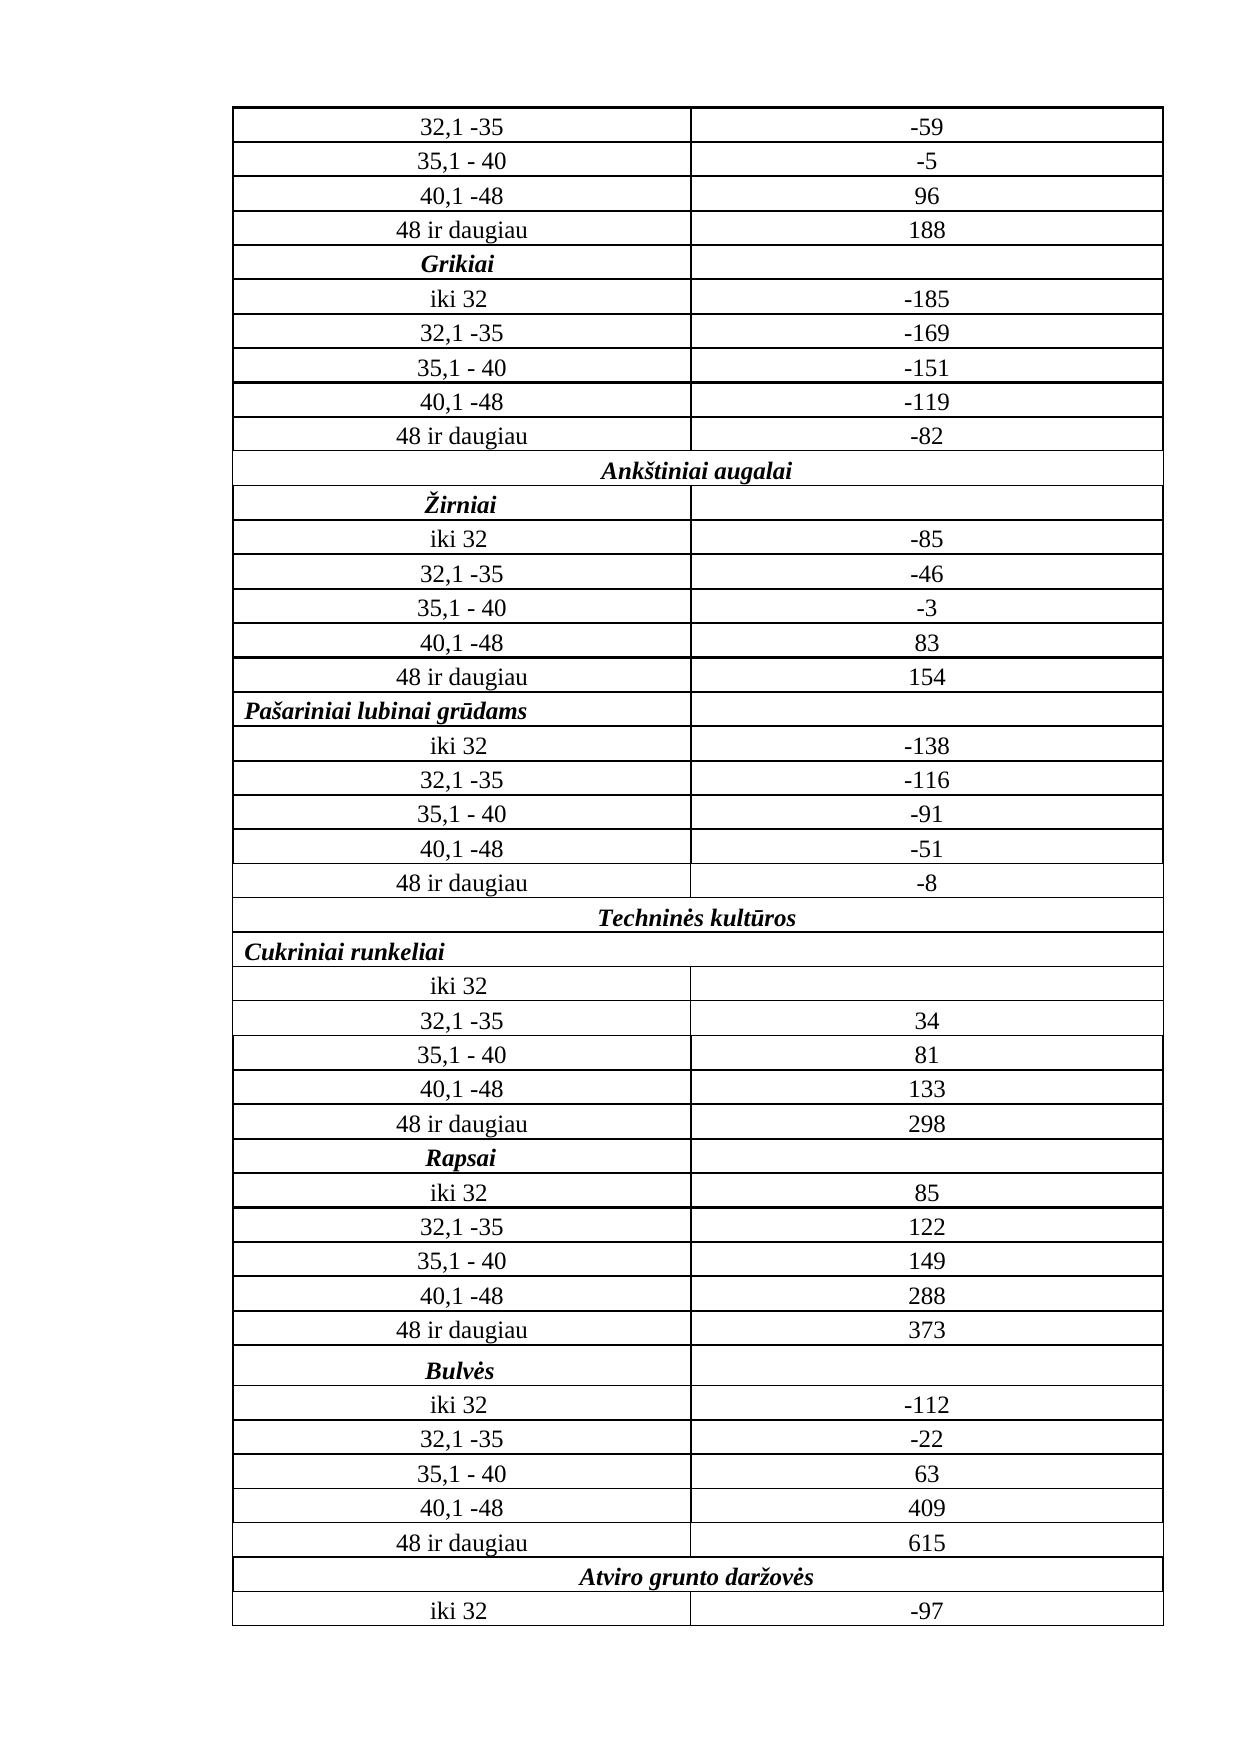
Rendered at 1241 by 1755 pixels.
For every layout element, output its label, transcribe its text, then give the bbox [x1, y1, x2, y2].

table_cell -5 [692, 143, 1162, 175]
table_cell -85 [692, 521, 1162, 553]
table_cell 48 ir daugiau [234, 1105, 690, 1138]
table_cell -169 [692, 315, 1162, 347]
table_cell 40,1 -48 [234, 1489, 690, 1522]
table_cell 48 ir daugiau [234, 1312, 690, 1344]
table_cell 40,1 -48 [234, 830, 690, 863]
table_cell 32,1 -35 [234, 555, 690, 588]
table_cell -8 [691, 864, 1163, 897]
table_cell -151 [692, 349, 1162, 381]
table_cell -112 [692, 1386, 1162, 1419]
table_cell -46 [692, 555, 1162, 588]
table_cell 48 ir daugiau [234, 212, 690, 244]
table_cell -22 [692, 1421, 1162, 1453]
table_cell 48 ir daugiau [234, 659, 690, 691]
table_cell 32,1 -35 [234, 315, 690, 347]
table_cell [692, 486, 1162, 519]
table_cell 32,1 -35 [234, 1421, 690, 1453]
table_cell 85 [692, 1174, 1162, 1206]
table_cell 81 [692, 1036, 1162, 1069]
table_cell 40,1 -48 [234, 624, 690, 656]
table_cell iki 32 [234, 1174, 690, 1206]
table_cell [692, 1346, 1162, 1384]
table_cell iki 32 [233, 1592, 690, 1625]
table_cell 96 [692, 177, 1162, 209]
table_cell 48 ir daugiau [233, 864, 690, 897]
table_cell 373 [692, 1312, 1162, 1344]
table_cell Bulvės [234, 1346, 690, 1384]
table_cell Cukriniai runkeliai [233, 933, 1163, 966]
table_cell Rapsai [234, 1140, 690, 1172]
table_cell -3 [692, 590, 1162, 622]
table_cell iki 32 [233, 967, 690, 1000]
table_cell 188 [692, 212, 1162, 244]
table_cell 122 [692, 1209, 1162, 1241]
table_cell 32,1 -35 [233, 1001, 690, 1034]
table_cell -97 [691, 1592, 1163, 1625]
table_cell -185 [692, 280, 1162, 313]
table_cell 35,1 - 40 [234, 1036, 690, 1069]
table_cell 35,1 - 40 [234, 590, 690, 622]
table_cell iki 32 [234, 521, 690, 553]
table_cell [692, 1140, 1162, 1172]
table_cell 288 [692, 1277, 1162, 1309]
table_cell [691, 967, 1163, 1000]
table_cell 32,1 -35 [234, 762, 690, 794]
table_cell 34 [691, 1001, 1163, 1034]
table_cell 32,1 -35 [234, 1209, 690, 1241]
table_cell Pašariniai lubinai grūdams [234, 693, 690, 725]
table_cell 40,1 -48 [234, 1071, 690, 1103]
table_cell 63 [692, 1455, 1162, 1488]
table_cell 83 [692, 624, 1162, 656]
table_cell -59 [692, 109, 1162, 141]
table_cell 409 [692, 1489, 1162, 1522]
table_cell 32,1 -35 [234, 109, 690, 141]
table_cell Ankštiniai augalai [233, 451, 1163, 484]
table_cell [692, 693, 1162, 725]
table_cell 40,1 -48 [234, 384, 690, 416]
table_cell Grikiai [234, 246, 690, 278]
table_cell 35,1 - 40 [234, 143, 690, 175]
table_cell 40,1 -48 [234, 1277, 690, 1309]
table_cell iki 32 [234, 1386, 690, 1419]
table_cell 40,1 -48 [234, 177, 690, 209]
table_cell iki 32 [234, 727, 690, 759]
table_cell 35,1 - 40 [234, 349, 690, 381]
table_cell Žirniai [234, 486, 690, 519]
table_cell -91 [692, 796, 1162, 828]
table_cell -138 [692, 727, 1162, 759]
table_cell 133 [692, 1071, 1162, 1103]
table_cell iki 32 [234, 280, 690, 313]
table_cell 35,1 - 40 [234, 796, 690, 828]
table_cell [692, 246, 1162, 278]
table_cell -82 [692, 418, 1162, 450]
table_cell 35,1 - 40 [234, 1455, 690, 1488]
table_cell 154 [692, 659, 1162, 691]
table_cell -119 [692, 384, 1162, 416]
table_cell 615 [691, 1523, 1163, 1556]
table_cell Techninės kultūros [233, 898, 1163, 931]
table_cell 48 ir daugiau [233, 1523, 690, 1556]
table_cell 298 [692, 1105, 1162, 1138]
table_cell 48 ir daugiau [234, 418, 690, 450]
table_cell 149 [692, 1243, 1162, 1275]
table_cell -51 [692, 830, 1162, 863]
table_cell Atviro grunto daržovės [234, 1558, 1162, 1591]
table_cell 35,1 - 40 [234, 1243, 690, 1275]
table_cell -116 [692, 762, 1162, 794]
